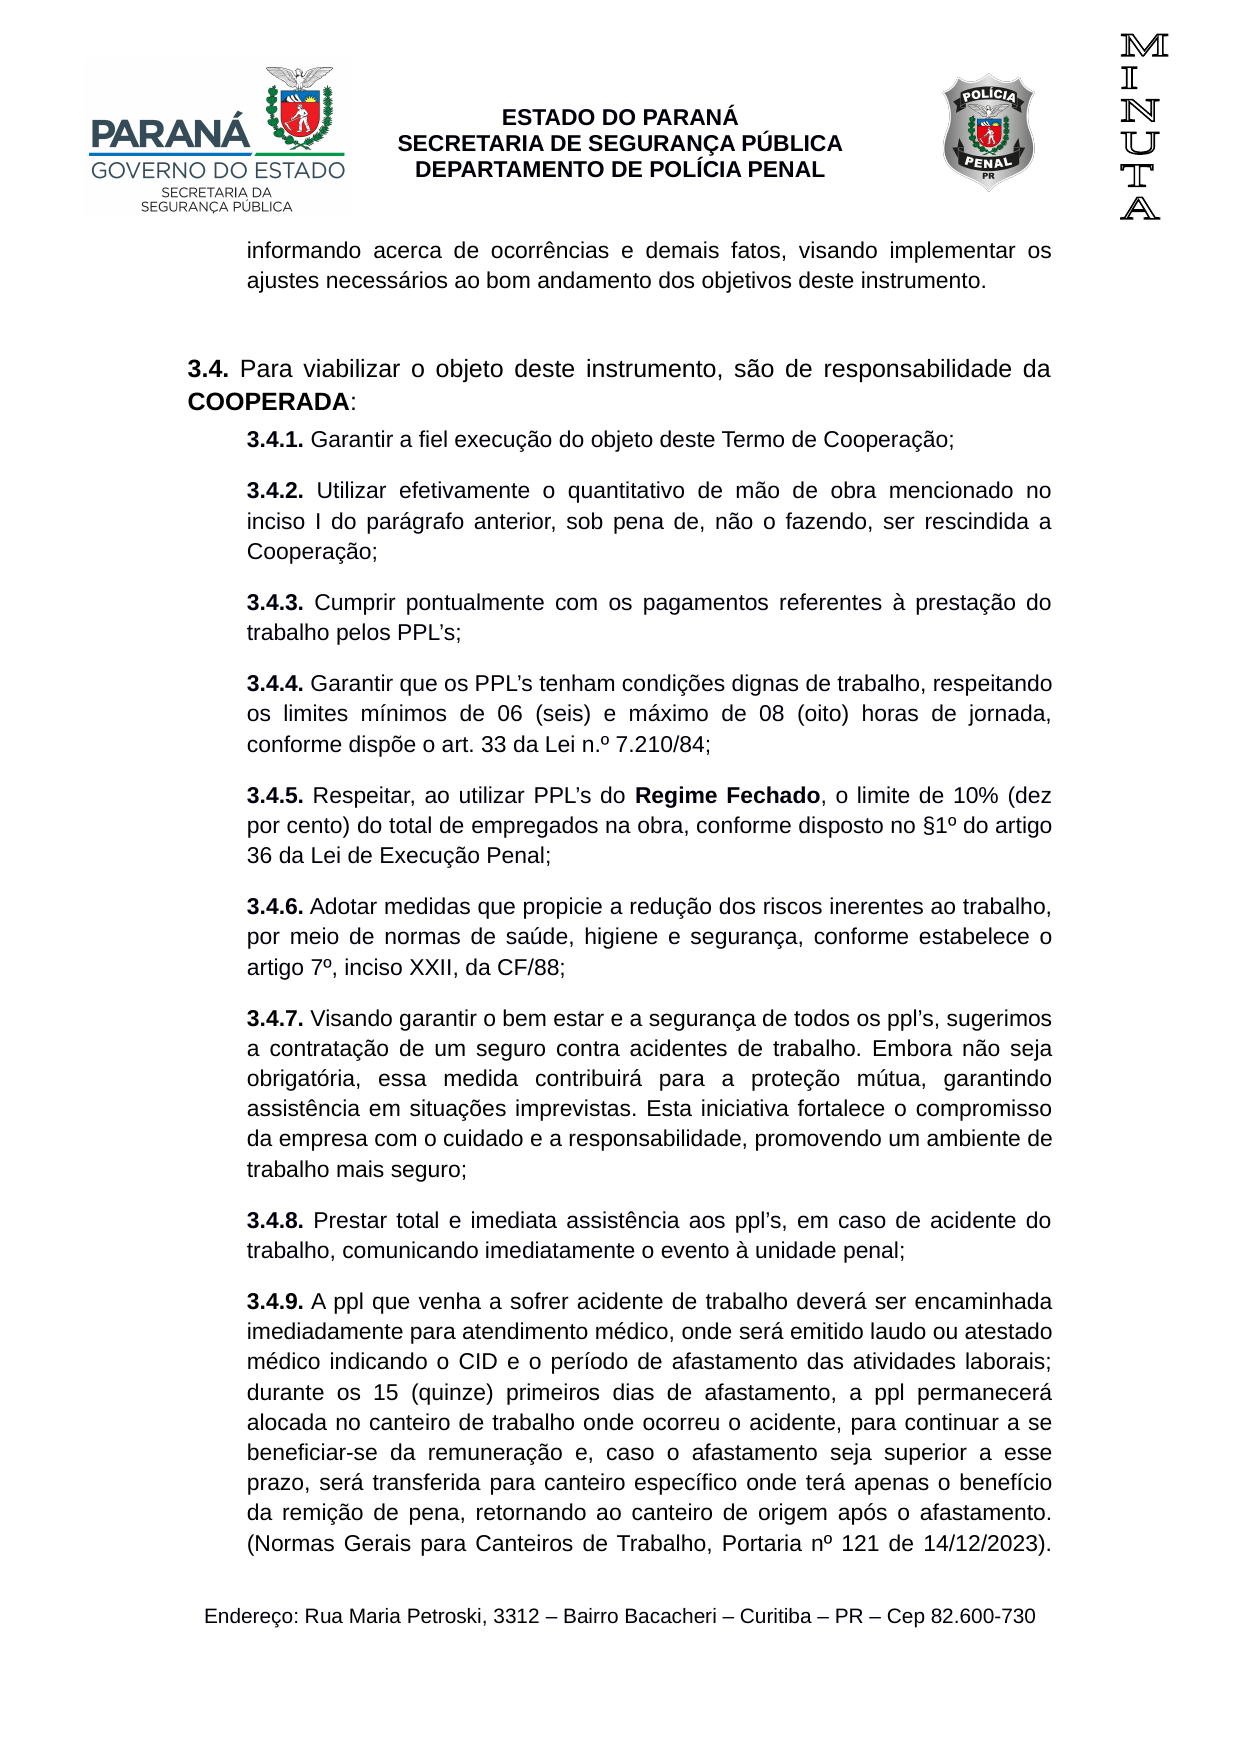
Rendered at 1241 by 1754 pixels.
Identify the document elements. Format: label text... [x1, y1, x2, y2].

text 3.4.1. Garantir a fiel execução do objeto deste Termo de Cooperação; [247, 426, 1053, 453]
text 3.4.2. Utilizar efetivamente o quantitativo de mão de obra mencionado no inciso I do parágrafo anterior, sob pena de, não o fazendo, ser rescindida a Cooperação; [247, 477, 1053, 564]
text 3.4.7. Visando garantir o bem estar e a segurança de todos os ppl’s, sugerimos a contratação de um seguro contra acidentes de trabalho. Embora não seja obrigatória, essa medida contribuirá para a proteção mútua, garantindo assistência em situações imprevistas. Esta iniciativa fortalece o compromisso da empresa com o cuidado e a responsabilidade, promovendo um ambiente de trabalho mais seguro; [247, 1004, 1053, 1182]
text 3.4.6. Adotar medidas que propicie a redução dos riscos inerentes ao trabalho, por meio de normas de saúde, higiene e segurança, conforme estabelece o artigo 7º, inciso XXII, da CF/88; [247, 893, 1053, 980]
text informando acerca de ocorrências e demais fatos, visando implementar os ajustes necessários ao bom andamento dos objetivos deste instrumento. [247, 237, 1053, 293]
text 3.4.5. Respeitar, ao utilizar PPL’s do Regime Fechado, o limite de 10% (dez por cento) do total de empregados na obra, conforme disposto no §1º do artigo 36 da Lei de Execução Penal; [247, 782, 1053, 868]
text 3.4.3. Cumprir pontualmente com os pagamentos referentes à prestação do trabalho pelos PPL’s; [247, 589, 1053, 645]
text 3.4.8. Prestar total e imediata assistência aos ppl’s, em caso de acidente do trabalho, comunicando imediatamente o evento à unidade penal; [247, 1207, 1053, 1263]
text 3.4.4. Garantir que os PPL’s tenham condições dignas de trabalho, respeitando os limites mínimos de 06 (seis) e máximo de 08 (oito) horas de jornada, conforme dispõe o art. 33 da Lei n.º 7.210/84; [247, 670, 1053, 757]
text 3.4.9. A ppl que venha a sofrer acidente de trabalho deverá ser encaminhada imediadamente para atendimento médico, onde será emitido laudo ou atestado médico indicando o CID e o período de afastamento das atividades laborais; durante os 15 (quinze) primeiros dias de afastamento, a ppl permanecerá alocada no canteiro de trabalho onde ocorreu o acidente, para continuar a se beneficiar-se da remuneração e, caso o afastamento seja superior a esse prazo, será transferida para canteiro específico onde terá apenas o benefício da remição de pena, retornando ao canteiro de origem após o afastamento. (Normas Gerais para Canteiros de Trabalho, Portaria nº 121 de 14/12/2023). [247, 1288, 1053, 1556]
text 3.4. Para viabilizar o objeto deste instrumento, são de responsabilidade da COOPERADA: [187, 354, 1053, 416]
